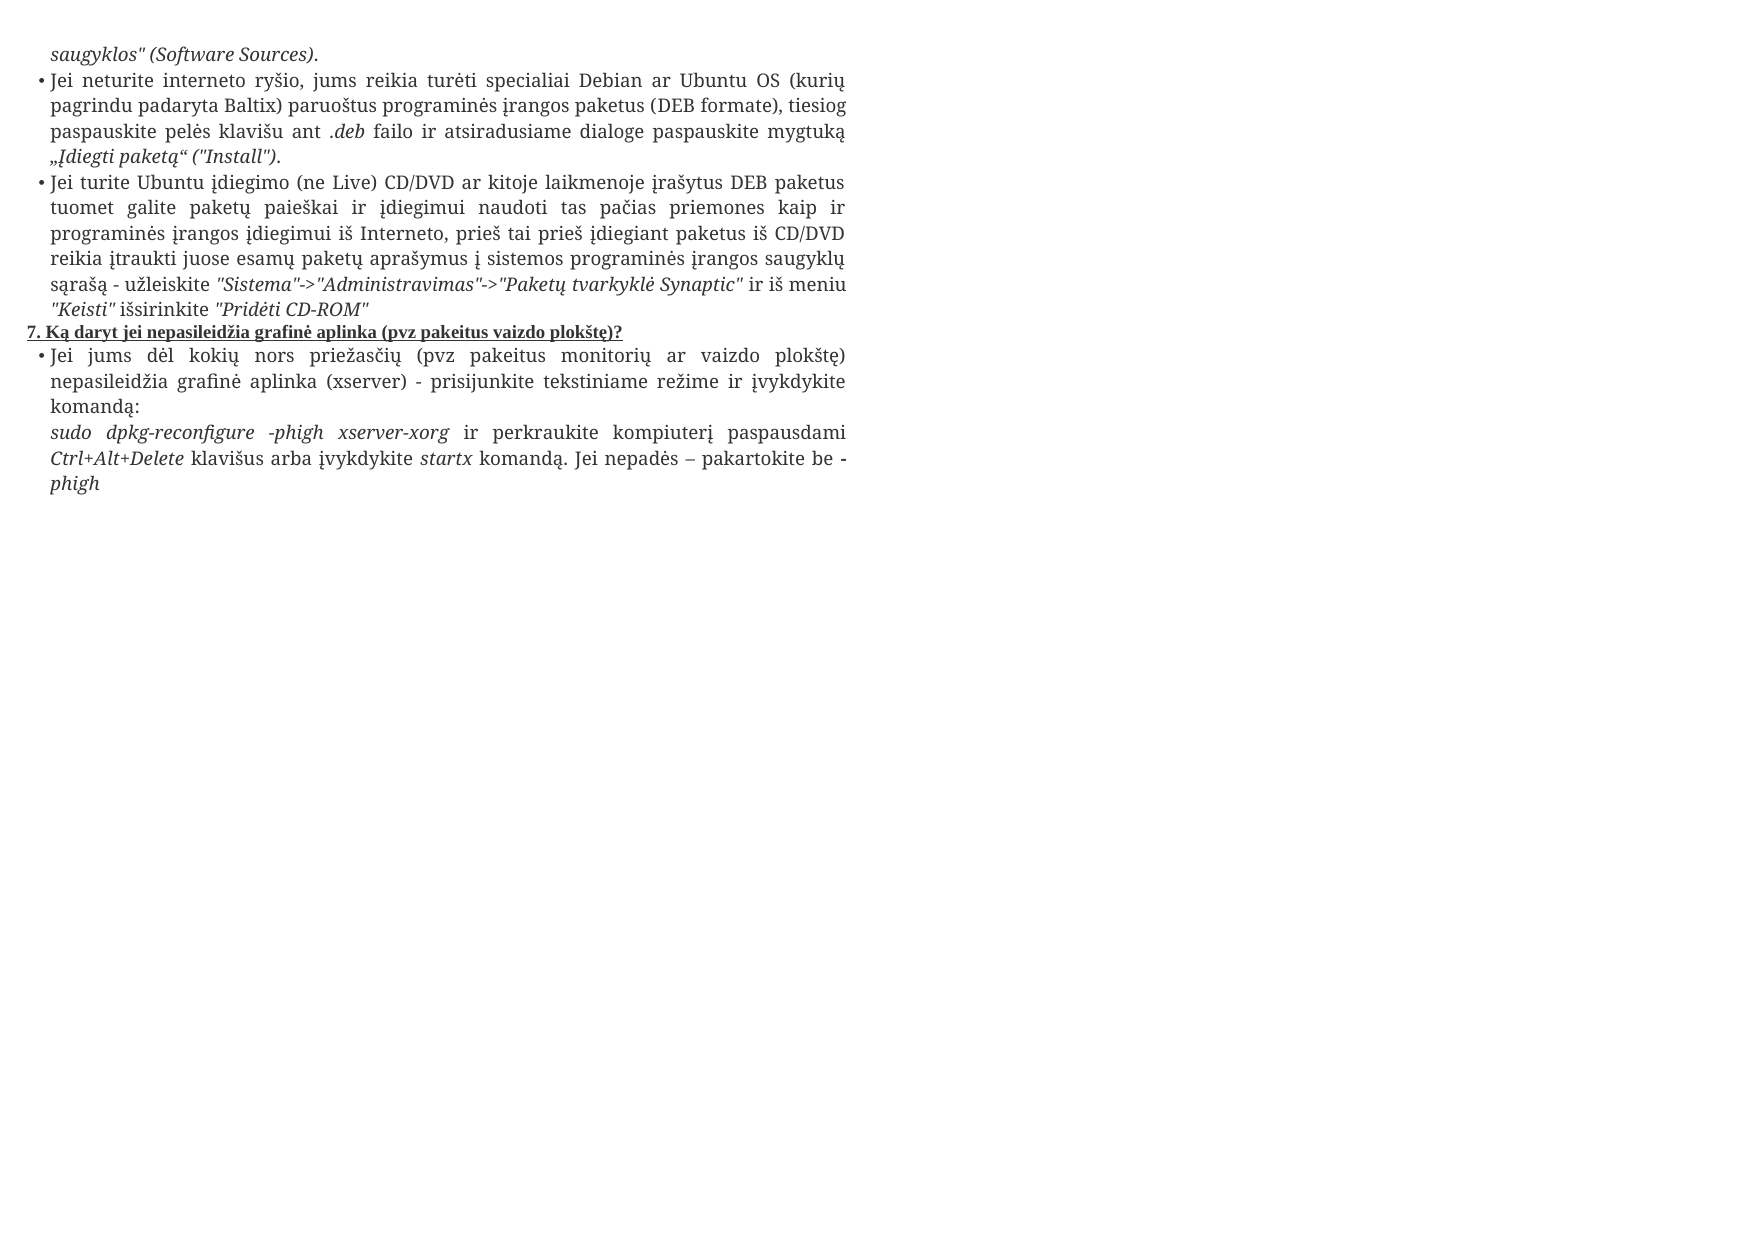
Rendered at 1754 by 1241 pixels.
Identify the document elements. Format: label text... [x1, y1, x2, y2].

list sudo dpkg-reconfigure -phigh xserver-xorg ir perkraukite kompiuterį paspausdami Ctrl+Alt+Delete klavišus arba įvykdykite startx komandą. Jei nepadės – pakartokite be -phigh [38, 419, 846, 496]
list Jei jums dėl kokių nors priežasčių (pvz pakeitus monitorių ar vaizdo plokštę) nepasileidžia grafinė aplinka (xserver) - prisijunkite tekstiniame režime ir įvykdykite komandą: [38, 343, 846, 419]
text 7. Ką daryt jei nepasileidžia grafinė aplinka (pvz pakeitus vaizdo plokštę)? [27, 322, 846, 343]
list Jei turite Ubuntu įdiegimo (ne Live) CD/DVD ar kitoje laikmenoje įrašytus DEB paketus tuomet galite paketų paieškai ir įdiegimui naudoti tas pačias priemones kaip ir programinės įrangos įdiegimui iš Interneto, prieš tai prieš įdiegiant paketus iš CD/DVD reikia įtraukti juose esamų paketų aprašymus į sistemos programinės įrangos saugyklų sąrašą - užleiskite "Sistema"->"Administravimas"->"Paketų tvarkyklė Synaptic" ir iš meniu "Keisti" išsirinkite "Pridėti CD-ROM" [38, 169, 846, 322]
list Jei neturite interneto ryšio, jums reikia turėti specialiai Debian ar Ubuntu OS (kurių pagrindu padaryta Baltix) paruoštus programinės įrangos paketus (DEB formate), tiesiog paspauskite pelės klavišu ant .deb failo ir atsiradusiame dialoge paspauskite mygtuką „Įdiegti paketą“ ("Install"). [38, 67, 846, 169]
list saugyklos" (Software Sources). [38, 41, 846, 67]
